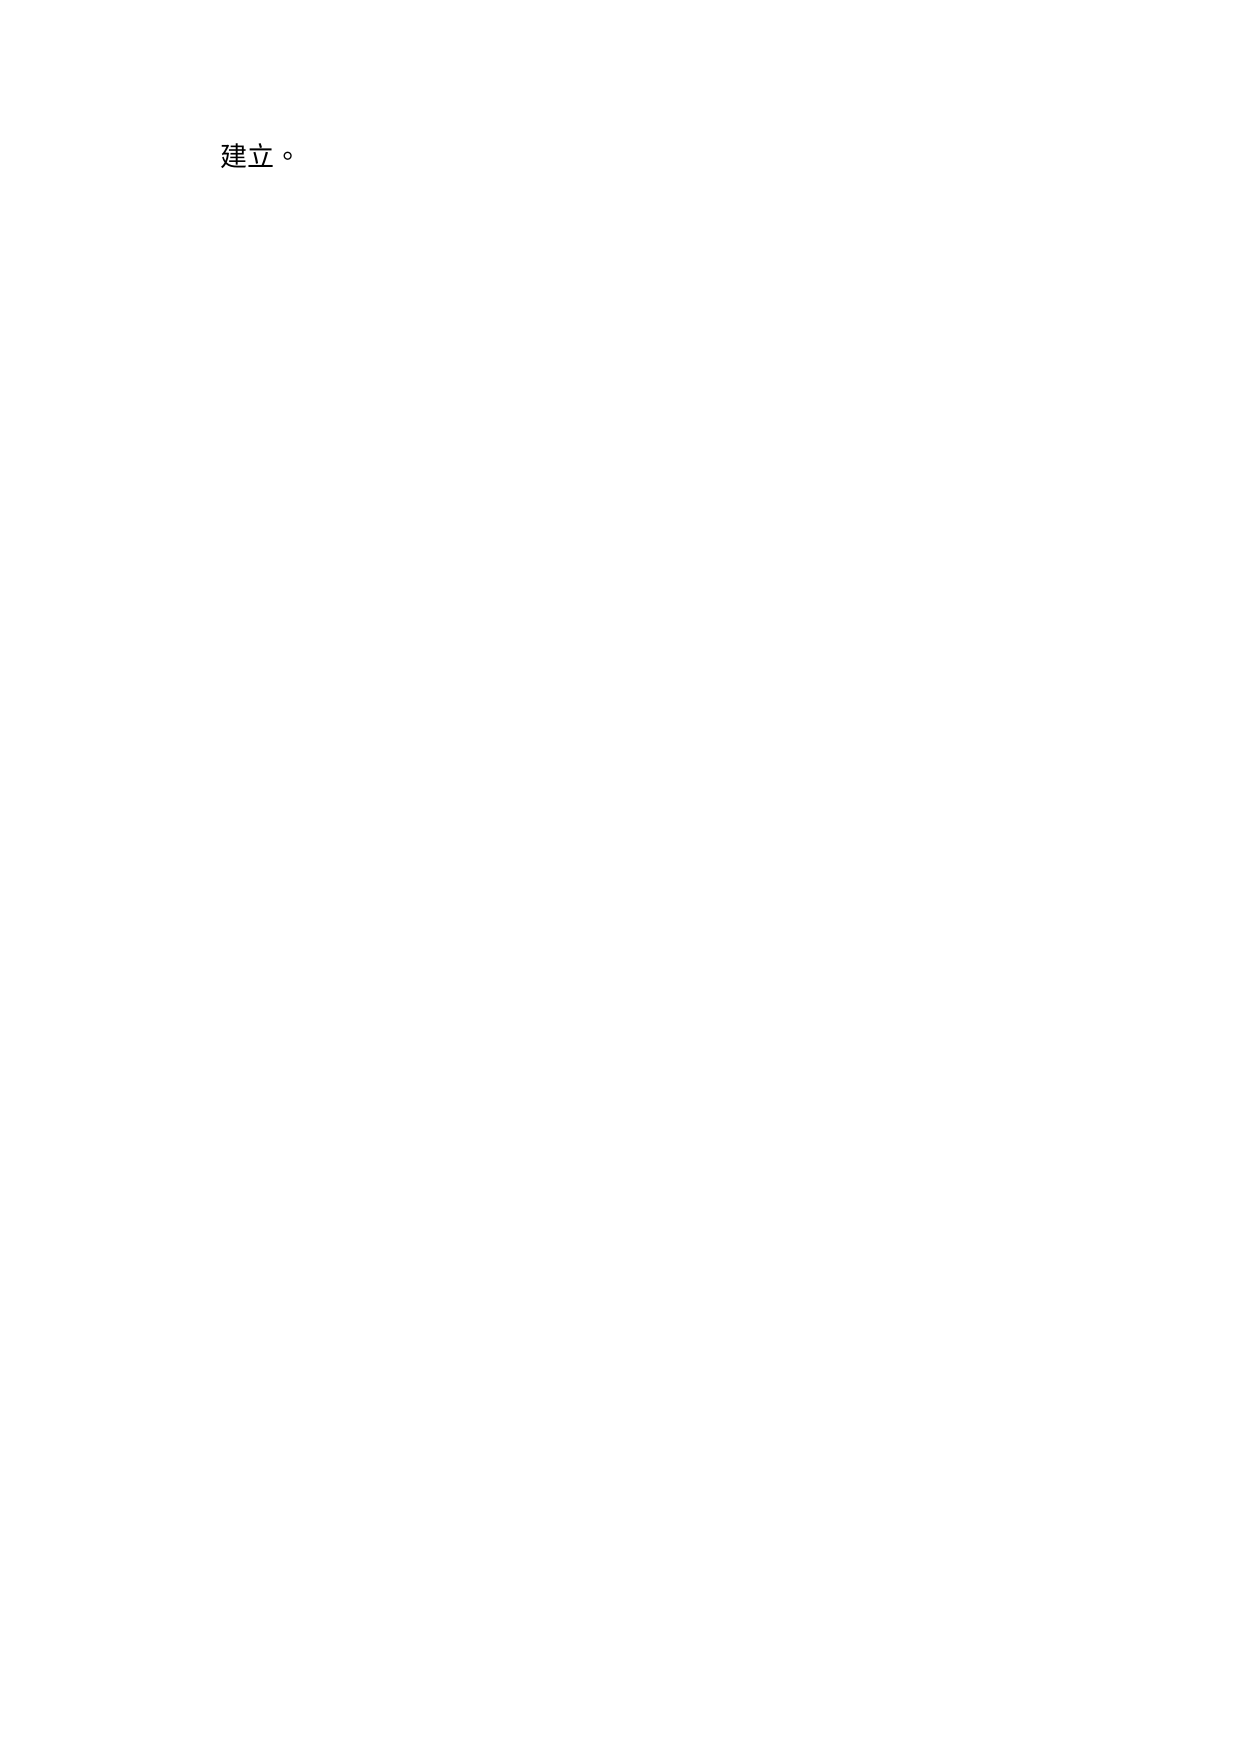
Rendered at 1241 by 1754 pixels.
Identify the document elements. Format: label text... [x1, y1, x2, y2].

list 各案例操演團體交流與回饋（三場）：在案例操演執行後，將辦理檢討座談會，回饋民眾參與SOP的設計，並擴大民眾參與團體之間交流、網絡建立。 [220, 135, 1121, 174]
